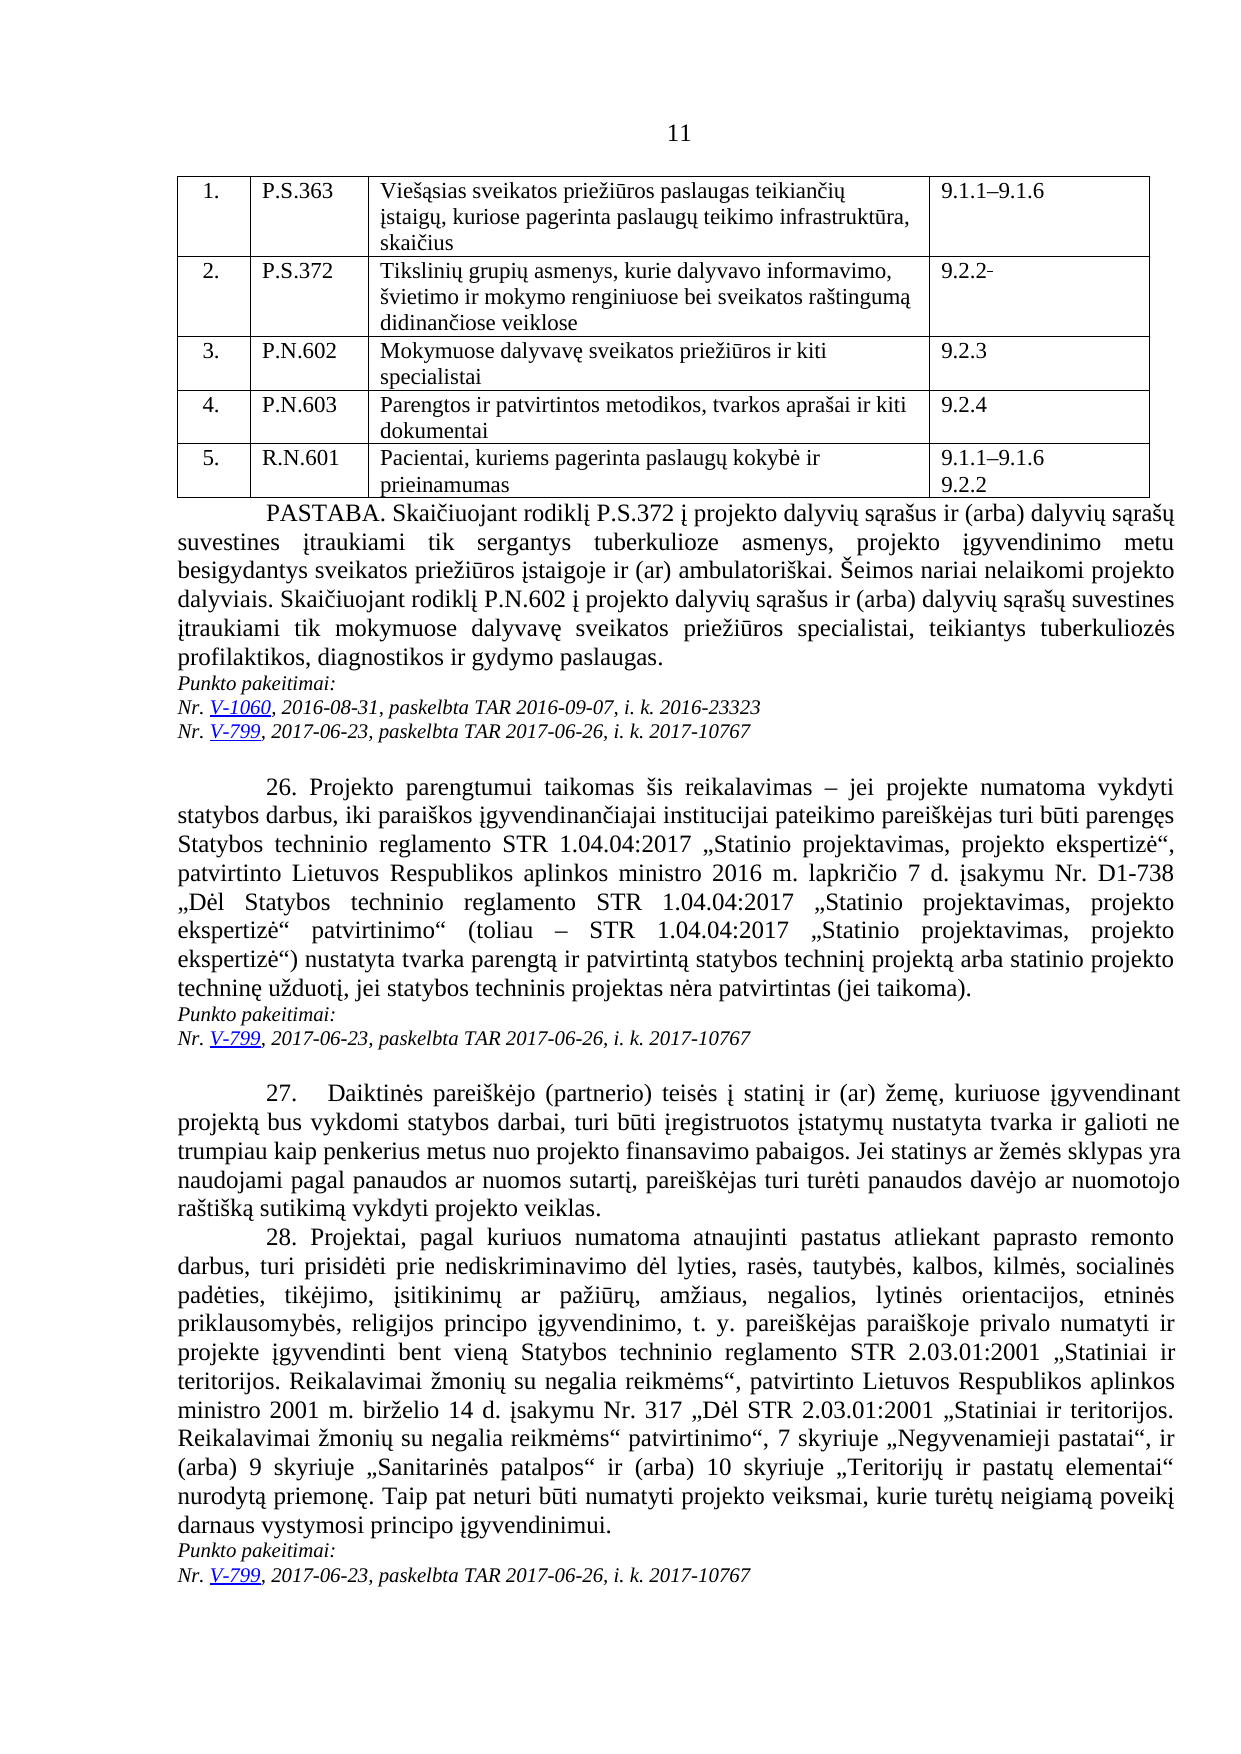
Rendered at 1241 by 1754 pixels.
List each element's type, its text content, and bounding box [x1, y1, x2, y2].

text Punkto pakeitimai: [177, 1002, 1181, 1026]
table_cell Viešąsias sveikatos priežiūros paslaugas teikiančių įstaigų, kuriose pagerinta paslaugų teikimo infrastruktūra, skaičius [369, 177, 929, 256]
text 28. Projektai, pagal kuriuos numatoma atnaujinti pastatus atliekant paprasto remonto darbus, turi prisidėti prie nediskriminavimo dėl lyties, rasės, tautybės, kalbos, kilmės, socialinės padėties, tikėjimo, įsitikinimų ar pažiūrų, amžiaus, negalios, lytinės orientacijos, etninės priklausomybės, religijos principo įgyvendinimo, t. y. pareiškėjas paraiškoje privalo numatyti ir projekte įgyvendinti bent vieną Statybos techninio reglamento STR 2.03.01:2001 „Statiniai ir teritorijos. Reikalavimai žmonių su negalia reikmėms“, patvirtinto Lietuvos Respublikos aplinkos ministro 2001 m. birželio 14 d. įsakymu Nr. 317 „Dėl STR 2.03.01:2001 „Statiniai ir teritorijos. Reikalavimai žmonių su negalia reikmėms“ patvirtinimo“, 7 skyriuje „Negyvenamieji pastatai“, ir (arba) 9 skyriuje „Sanitarinės patalpos“ ir (arba) 10 skyriuje „Teritorijų ir pastatų elementai“ nurodytą priemonę. Taip pat neturi būti numatyti projekto veiksmai, kurie turėtų neigiamą poveikį darnaus vystymosi principo įgyvendinimui. [177, 1222, 1175, 1538]
table_cell 1. [178, 177, 250, 256]
table_cell P.N.603 [251, 391, 368, 443]
table_cell R.N.601 [251, 444, 368, 497]
table_cell Tikslinių grupių asmenys, kurie dalyvavo informavimo, švietimo ir mokymo renginiuose bei sveikatos raštingumą didinančiose veiklose [369, 257, 929, 336]
text Punkto pakeitimai: [177, 1538, 1181, 1562]
table_cell 5. [178, 444, 250, 497]
table_cell P.S.363 [251, 177, 368, 256]
table_cell Parengtos ir patvirtintos metodikos, tvarkos aprašai ir kiti dokumentai [369, 391, 929, 443]
table_cell 9.2.3 [930, 337, 1149, 389]
table_cell 9.1.1–9.1.6 9.2.2 [930, 444, 1149, 497]
text PASTABA. Skaičiuojant rodiklį P.S.372 į projekto dalyvių sąrašus ir (arba) dalyvių sąrašų suvestines įtraukiami tik sergantys tuberkulioze asmenys, projekto įgyvendinimo metu besigydantys sveikatos priežiūros įstaigoje ir (ar) ambulatoriškai. Šeimos nariai nelaikomi projekto dalyviais. Skaičiuojant rodiklį P.N.602 į projekto dalyvių sąrašus ir (arba) dalyvių sąrašų suvestines įtraukiami tik mokymuose dalyvavę sveikatos priežiūros specialistai, teikiantys tuberkuliozės profilaktikos, diagnostikos ir gydymo paslaugas. [177, 498, 1175, 671]
text Nr. V-799, 2017-06-23, paskelbta TAR 2017-06-26, i. k. 2017-10767 [177, 1026, 1181, 1050]
table_cell 4. [178, 391, 250, 443]
table_cell P.N.602 [251, 337, 368, 389]
table_cell 2. [178, 257, 250, 336]
table_cell 9.1.1–9.1.6 [930, 177, 1149, 256]
text Nr. V-799, 2017-06-23, paskelbta TAR 2017-06-26, i. k. 2017-10767 [177, 1562, 1181, 1587]
text Punkto pakeitimai: [177, 671, 1181, 695]
text 26. Projekto parengtumui taikomas šis reikalavimas – jei projekte numatoma vykdyti statybos darbus, iki paraiškos įgyvendinančiajai institucijai pateikimo pareiškėjas turi būti parengęs Statybos techninio reglamento STR 1.04.04:2017 „Statinio projektavimas, projekto ekspertizė“, patvirtinto Lietuvos Respublikos aplinkos ministro 2016 m. lapkričio 7 d. įsakymu Nr. D1-738 „Dėl Statybos techninio reglamento STR 1.04.04:2017 „Statinio projektavimas, projekto ekspertizė“ patvirtinimo“ (toliau – STR 1.04.04:2017 „Statinio projektavimas, projekto ekspertizė“) nustatyta tvarka parengtą ir patvirtintą statybos techninį projektą arba statinio projekto techninę užduotį, jei statybos techninis projektas nėra patvirtintas (jei taikoma). [177, 772, 1175, 1002]
table_cell Pacientai, kuriems pagerinta paslaugų kokybė ir prieinamumas [369, 444, 929, 497]
text 27. Daiktinės pareiškėjo (partnerio) teisės į statinį ir (ar) žemę, kuriuose įgyvendinant projektą bus vykdomi statybos darbai, turi būti įregistruotos įstatymų nustatyta tvarka ir galioti ne trumpiau kaip penkerius metus nuo projekto finansavimo pabaigos. Jei statinys ar žemės sklypas yra naudojami pagal panaudos ar nuomos sutartį, pareiškėjas turi turėti panaudos davėjo ar nuomotojo raštišką sutikimą vykdyti projekto veiklas. [177, 1078, 1181, 1222]
table_cell 9.2.2 [930, 257, 1149, 336]
text Nr. V-799, 2017-06-23, paskelbta TAR 2017-06-26, i. k. 2017-10767 [177, 719, 1181, 743]
table_cell 9.2.4 [930, 391, 1149, 443]
table_cell 3. [178, 337, 250, 389]
table_cell Mokymuose dalyvavę sveikatos priežiūros ir kiti specialistai [369, 337, 929, 389]
table_cell P.S.372 [251, 257, 368, 336]
text Nr. V-1060, 2016-08-31, paskelbta TAR 2016-09-07, i. k. 2016-23323 [177, 695, 1181, 719]
